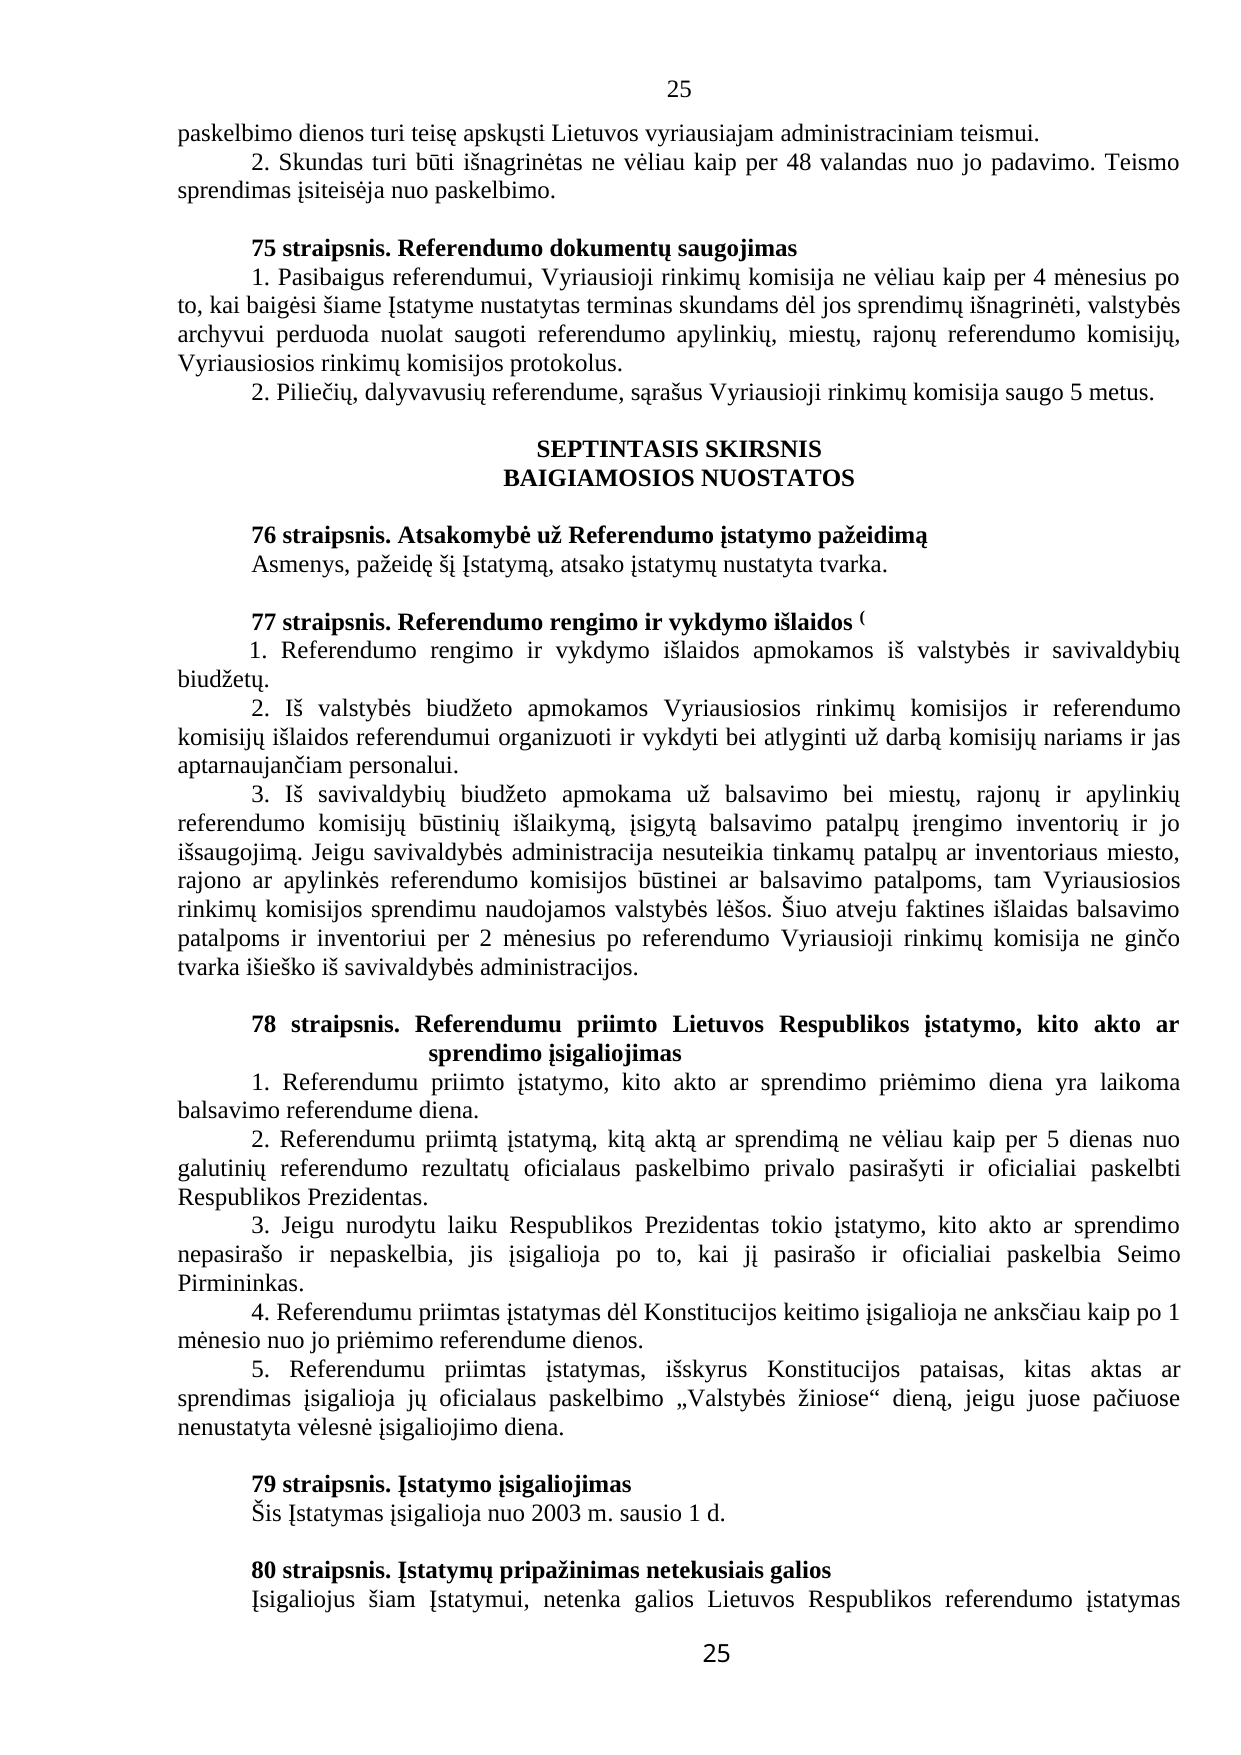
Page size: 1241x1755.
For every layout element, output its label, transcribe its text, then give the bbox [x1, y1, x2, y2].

text Asmenys, pažeidę šį Įstatymą, atsako įstatymų nustatyta tvarka. [177, 549, 1181, 578]
text 1. Referendumu priimto įstatymo, kito akto ar sprendimo priėmimo diena yra laikoma balsavimo referendume diena. [177, 1067, 1181, 1124]
text 1. Pasibaigus referendumui, Vyriausioji rinkimų komisija ne vėliau kaip per 4 mėnesius po to, kai baigėsi šiame Įstatyme nustatytas terminas skundams dėl jos sprendimų išnagrinėti, valstybės archyvui perduoda nuolat saugoti referendumo apylinkių, miestų, rajonų referendumo komisijų, Vyriausiosios rinkimų komisijos protokolus. [177, 262, 1181, 377]
text 2. Skundas turi būti išnagrinėtas ne vėliau kaip per 48 valandas nuo jo padavimo. Teismo sprendimas įsiteisėja nuo paskelbimo. [177, 147, 1181, 204]
text 2. Iš valstybės biudžeto apmokamos Vyriausiosios rinkimų komisijos ir referendumo komisijų išlaidos referendumui organizuoti ir vykdyti bei atlyginti už darbą komisijų nariams ir jas aptarnaujančiam personalui. [177, 693, 1181, 779]
text 78 straipsnis. Referendumu priimto Lietuvos Respublikos įstatymo, kito akto ar sprendimo įsigaliojimas [251, 1009, 1181, 1067]
text 3. Jeigu nurodytu laiku Respublikos Prezidentas tokio įstatymo, kito akto ar sprendimo nepasirašo ir nepaskelbia, jis įsigalioja po to, kai jį pasirašo ir oficialiai paskelbia Seimo Pirmininkas. [177, 1211, 1181, 1297]
subtitle 77 straipsnis. Referendumo rengimo ir vykdymo išlaidos ( [177, 607, 1181, 636]
text 2. Piliečių, dalyvavusių referendume, sąrašus Vyriausioji rinkimų komisija saugo 5 metus. [177, 377, 1181, 406]
subtitle BAIGIAMOSIOS NUOSTATOS [177, 463, 1181, 492]
text Šis Įstatymas įsigalioja nuo 2003 m. sausio 1 d. [177, 1498, 1181, 1527]
text 4. Referendumu priimtas įstatymas dėl Konstitucijos keitimo įsigalioja ne anksčiau kaip po 1 mėnesio nuo jo priėmimo referendume dienos. [177, 1297, 1181, 1354]
text 2. Referendumu priimtą įstatymą, kitą aktą ar sprendimą ne vėliau kaip per 5 dienas nuo galutinių referendumo rezultatų oficialaus paskelbimo privalo pasirašyti ir oficialiai paskelbti Respublikos Prezidentas. [177, 1124, 1181, 1211]
subtitle 76 straipsnis. Atsakomybė už Referendumo įstatymo pažeidimą [177, 521, 1181, 549]
text 79 straipsnis. Įstatymo įsigaliojimas [177, 1469, 1181, 1498]
text 5. Referendumu priimtas įstatymas, išskyrus Konstitucijos pataisas, kitas aktas ar sprendimas įsigalioja jų oficialaus paskelbimo „Valstybės žiniose“ dieną, jeigu juose pačiuose nenustatyta vėlesnė įsigaliojimo diena. [177, 1354, 1181, 1441]
text paskelbimo dienos turi teisę apskųsti Lietuvos vyriausiajam administraciniam teismui. [177, 118, 1181, 147]
subtitle 75 straipsnis. Referendumo dokumentų saugojimas [177, 233, 1181, 262]
text 1. Referendumo rengimo ir vykdymo išlaidos apmokamos iš valstybės ir savivaldybių biudžetų. [177, 636, 1181, 693]
text Įsigaliojus šiam Įstatymui, netenka galios Lietuvos Respublikos referendumo įstatymas [177, 1584, 1181, 1613]
text SEPTINTASIS SKIRSNIS [177, 434, 1181, 463]
text 3. Iš savivaldybių biudžeto apmokama už balsavimo bei miestų, rajonų ir apylinkių referendumo komisijų būstinių išlaikymą, įsigytą balsavimo patalpų įrengimo inventorių ir jo išsaugojimą. Jeigu savivaldybės administracija nesuteikia tinkamų patalpų ar inventoriaus miesto, rajono ar apylinkės referendumo komisijos būstinei ar balsavimo patalpoms, tam Vyriausiosios rinkimų komisijos sprendimu naudojamos valstybės lėšos. Šiuo atveju faktines išlaidas balsavimo patalpoms ir inventoriui per 2 mėnesius po referendumo Vyriausioji rinkimų komisija ne ginčo tvarka išieško iš savivaldybės administracijos. [177, 779, 1181, 981]
text 80 straipsnis. Įstatymų pripažinimas netekusiais galios [177, 1556, 1181, 1584]
